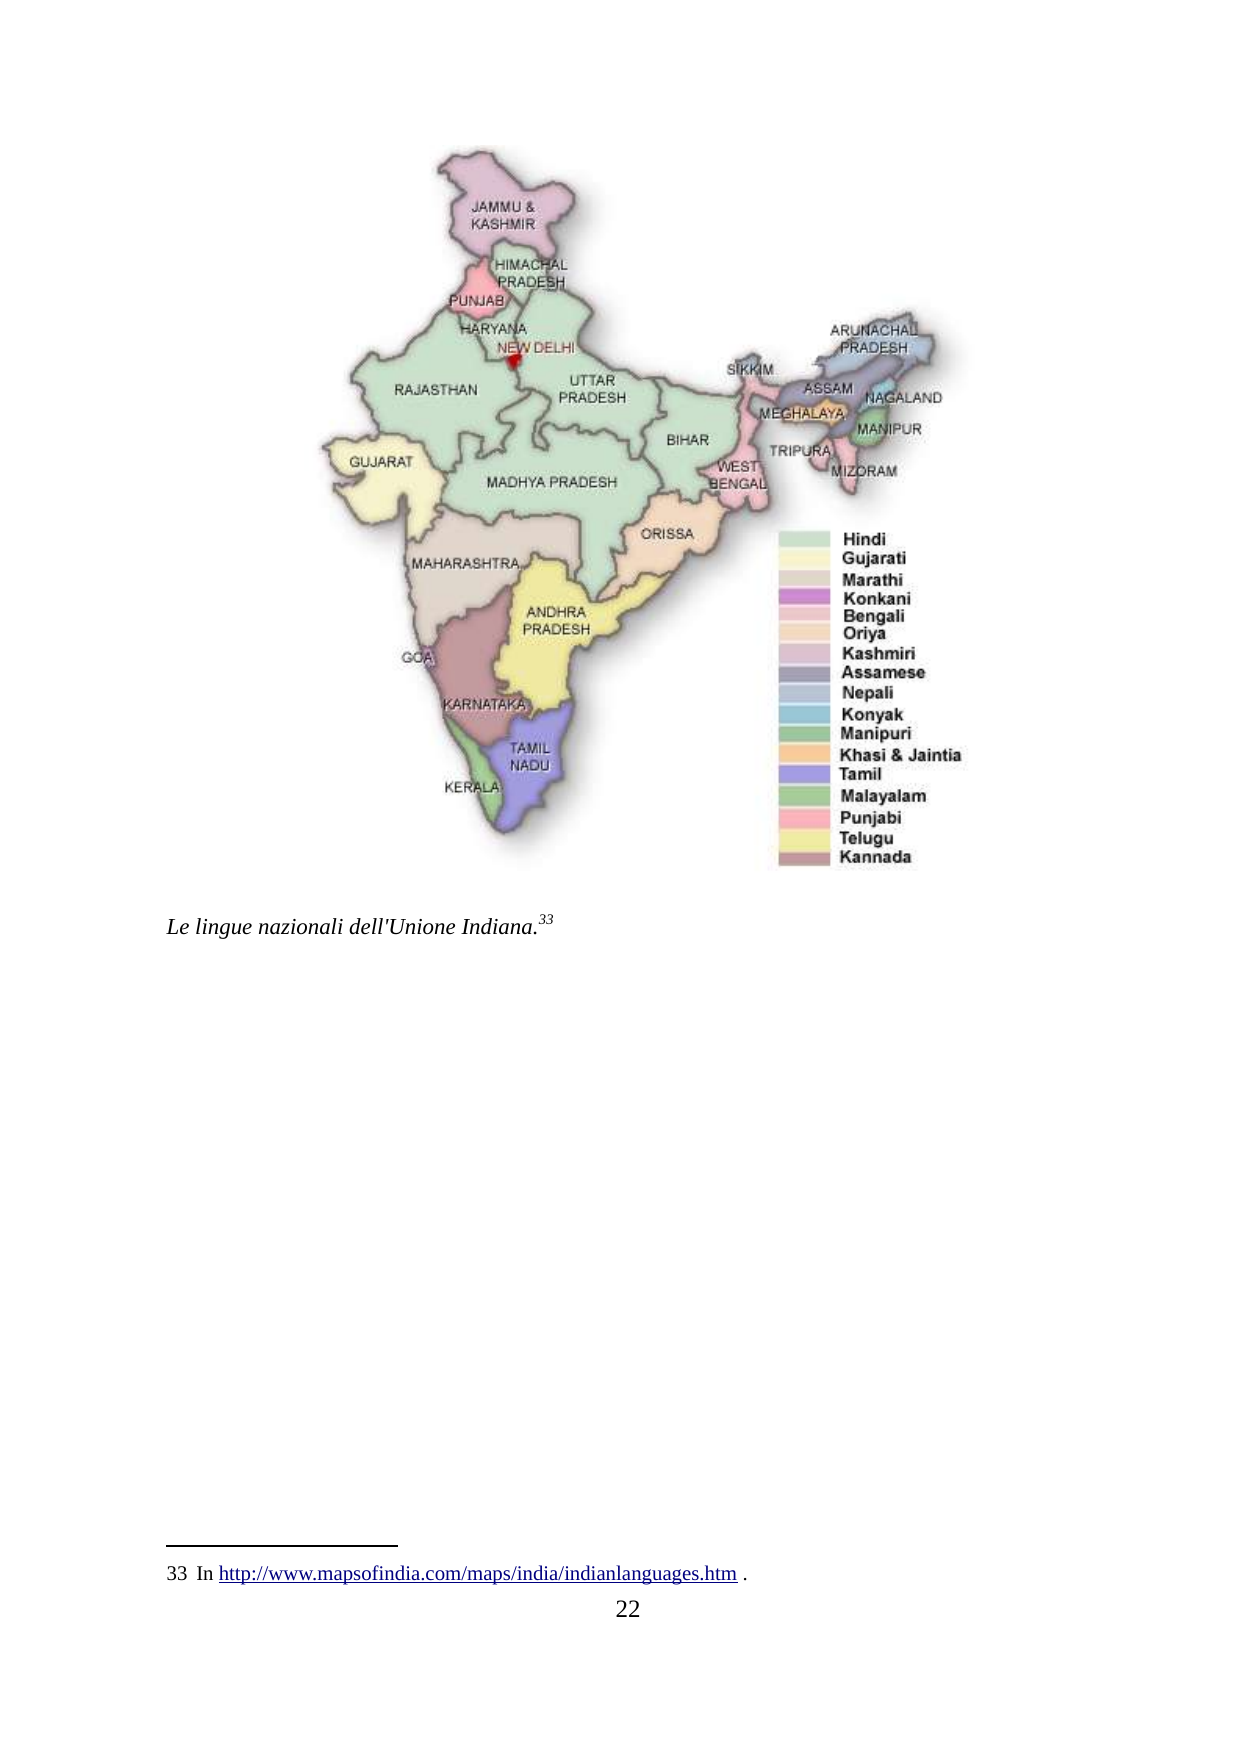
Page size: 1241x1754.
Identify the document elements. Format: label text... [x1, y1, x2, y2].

text Le lingue nazionali dell'Unione Indiana. [166, 911, 1089, 940]
picture [280, 145, 976, 885]
text In http://www.mapsofindia.com/maps/india/indianlanguages.htm . [166, 1561, 1089, 1585]
